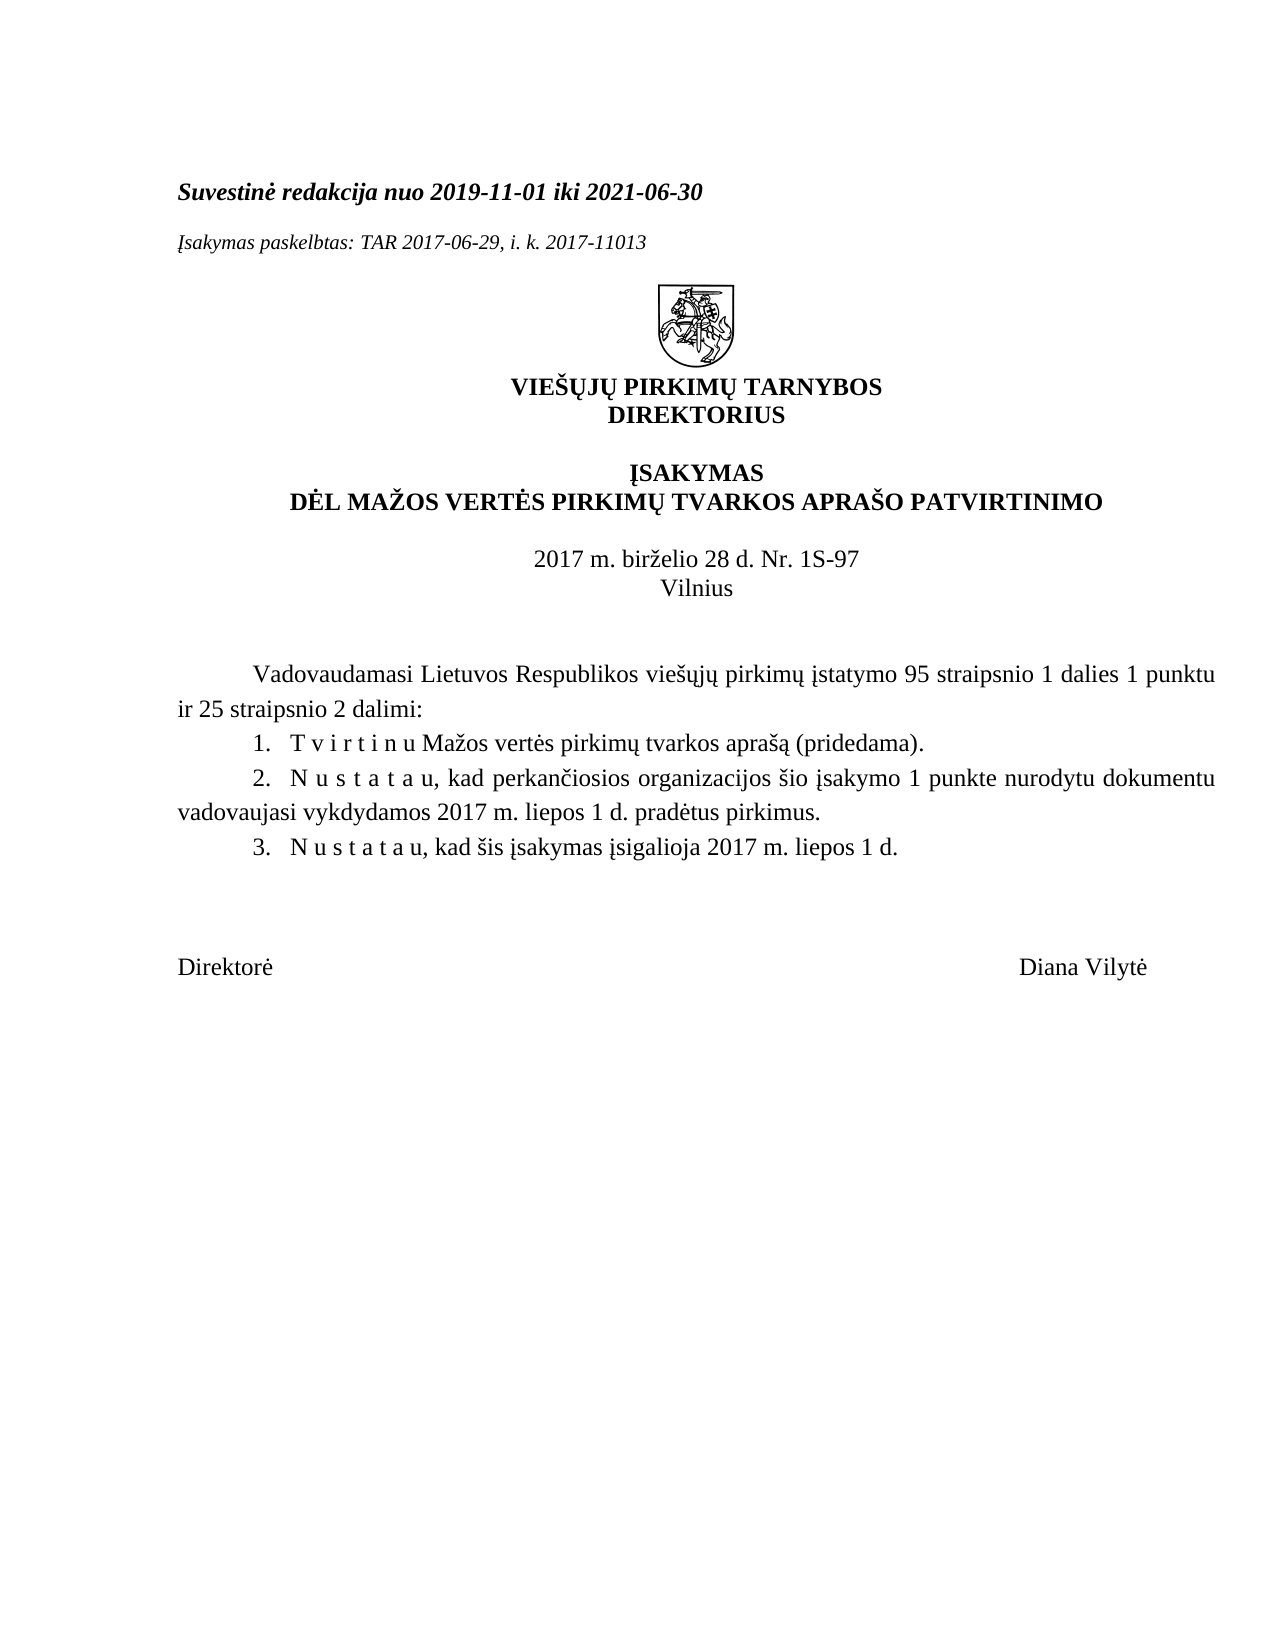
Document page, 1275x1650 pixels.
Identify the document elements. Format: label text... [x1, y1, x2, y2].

text DIREKTORIUS [177, 401, 1216, 429]
text VIEŠŲJŲ PIRKIMŲ TARNYBOS [177, 372, 1216, 401]
text Vadovaudamasi Lietuvos Respublikos viešųjų pirkimų įstatymo 95 straipsnio 1 dalies 1 punktu ir 25 straipsnio 2 dalimi: [177, 659, 1216, 723]
text 2. N u s t a t a u, kad perkančiosios organizacijos šio įsakymo 1 punkte nurodytu dokumentu vadovaujasi vykdydamos 2017 m. liepos 1 d. pradėtus pirkimus. [177, 763, 1216, 826]
text DĖL mažos vertės pirkimų tvarkos aprašo patvirtinimo [177, 487, 1216, 516]
text 1. T v i r t i n u Mažos vertės pirkimų tvarkos aprašą (pridedama). [252, 728, 1216, 757]
text 2017 m. birželio 28 d. Nr. 1S-97 [177, 544, 1216, 573]
text Direktorė Diana Vilytė [177, 952, 1216, 981]
text ĮSAKYMAS [177, 458, 1216, 487]
text Suvestinė redakcija nuo 2019-11-01 iki 2021-06-30 [177, 177, 1216, 206]
text Vilnius [177, 573, 1216, 602]
text Įsakymas paskelbtas: TAR 2017-06-29, i. k. 2017-11013 [177, 230, 1216, 254]
text 3. N u s t a t a u, kad šis įsakymas įsigalioja 2017 m. liepos 1 d. [252, 832, 1216, 861]
